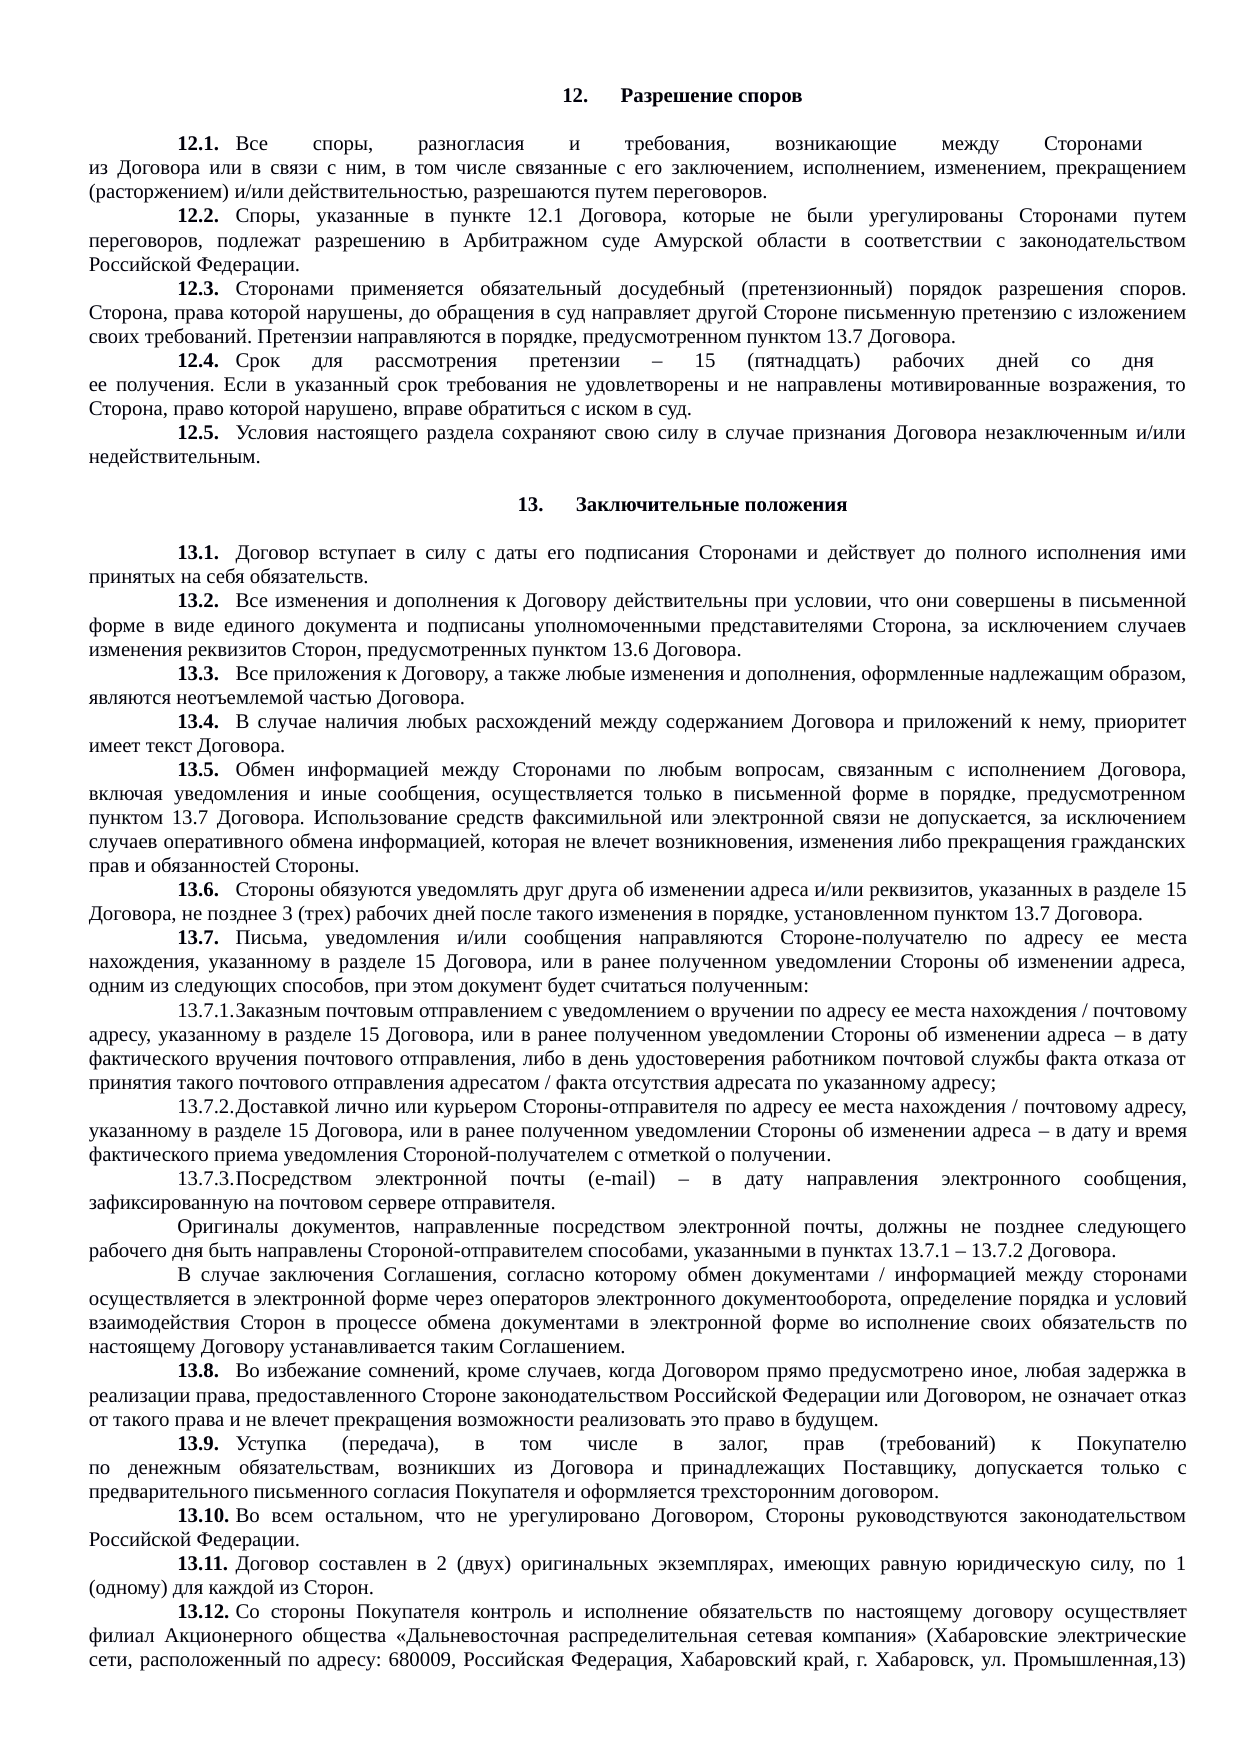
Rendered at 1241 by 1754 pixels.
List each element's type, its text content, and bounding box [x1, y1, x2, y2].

list Договор вступает в силу с даты его подписания Сторонами и действует до полного исполнения ими принятых на себя обязательств. [88, 540, 1187, 588]
list Все споры, разногласия и требования, возникающие между Сторонами из Договора или в связи с ним, в том числе связанные с его заключением, исполнением, изменением, прекращением (расторжением) и/или действительностью, разрешаются путем переговоров. [88, 131, 1187, 203]
list Договор составлен в 2 (двух) оригинальных экземплярах, имеющих равную юридическую силу, по 1 (одному) для каждой из Сторон. [88, 1551, 1187, 1599]
list Со стороны Покупателя контроль и исполнение обязательств по настоящему договору осуществляет филиал Акционерного общества «Дальневосточная распределительная сетевая компания» (Хабаровские электрические сети, расположенный по адресу: 680009, Российская Федерация, Хабаровский край, г. Хабаровск, ул. Промышленная,13) [88, 1599, 1187, 1671]
list Все изменения и дополнения к Договору действительны при условии, что они совершены в письменной форме в виде единого документа и подписаны уполномоченными представителями Сторона, за исключением случаев изменения реквизитов Сторон, предусмотренных пунктом 13.6 Договора. [88, 588, 1187, 661]
list Сторонами применяется обязательный досудебный (претензионный) порядок разрешения споров. Сторона, права которой нарушены, до обращения в суд направляет другой Стороне письменную претензию с изложением своих требований. Претензии направляются в порядке, предусмотренном пунктом 13.7 Договора. [88, 276, 1187, 348]
list Споры, указанные в пункте 12.1 Договора, которые не были урегулированы Сторонами путем переговоров, подлежат разрешению в Арбитражном суде Амурской области в соответствии с законодательством Российской Федерации. [88, 203, 1187, 276]
list Заказным почтовым отправлением с уведомлением о вручении по адресу ее места нахождения / почтовому адресу, указанному в разделе 15 Договора, или в ранее полученном уведомлении Стороны об изменении адреса – в дату фактического вручения почтового отправления, либо в день удостоверения работником почтовой службы факта отказа от принятия такого почтового отправления адресатом / факта отсутствия адресата по указанному адресу; [88, 997, 1187, 1094]
list В случае наличия любых расхождений между содержанием Договора и приложений к нему, приоритет имеет текст Договора. [88, 709, 1187, 757]
list Посредством электронной почты (e-mail) – в дату направления электронного сообщения, зафиксированную на почтовом сервере отправителя. [88, 1166, 1187, 1214]
list Во избежание сомнений, кроме случаев, когда Договором прямо предусмотрено иное, любая задержка в реализации права, предоставленного Стороне законодательством Российской Федерации или Договором, не означает отказ от такого права и не влечет прекращения возможности реализовать это право в будущем. [88, 1358, 1187, 1431]
list Письма, уведомления и/или сообщения направляются Стороне-получателю по адресу ее места нахождения, указанному в разделе 15 Договора, или в ранее полученном уведомлении Стороны об изменении адреса, одним из следующих способов, при этом документ будет считаться полученным: [88, 925, 1187, 997]
list Обмен информацией между Сторонами по любым вопросам, связанным с исполнением Договора, включая уведомления и иные сообщения, осуществляется только в письменной форме в порядке, предусмотренном пунктом 13.7 Договора. Использование средств факсимильной или электронной связи не допускается, за исключением случаев оперативного обмена информацией, которая не влечет возникновения, изменения либо прекращения гражданских прав и обязанностей Стороны. [88, 757, 1187, 877]
list Срок для рассмотрения претензии – 15 (пятнадцать) рабочих дней со дня ее получения. Если в указанный срок требования не удовлетворены и не направлены мотивированные возражения, то Сторона, право которой нарушено, вправе обратиться с иском в суд. [88, 348, 1187, 420]
list Разрешение споров [88, 83, 1187, 107]
list Оригиналы документов, направленные посредством электронной почты, должны не позднее следующего рабочего дня быть направлены Стороной-отправителем способами, указанными в пунктах 13.7.1 – 13.7.2 Договора. [88, 1214, 1187, 1262]
list Все приложения к Договору, а также любые изменения и дополнения, оформленные надлежащим образом, являются неотъемлемой частью Договора. [88, 661, 1187, 709]
list Заключительные положения [88, 492, 1187, 516]
list Стороны обязуются уведомлять друг друга об изменении адреса и/или реквизитов, указанных в разделе 15 Договора, не позднее 3 (трех) рабочих дней после такого изменения в порядке, установленном пунктом 13.7 Договора. [88, 877, 1187, 925]
list Условия настоящего раздела сохраняют свою силу в случае признания Договора незаключенным и/или недействительным. [88, 420, 1187, 468]
list Во всем остальном, что не урегулировано Договором, Стороны руководствуются законодательством Российской Федерации. [88, 1503, 1187, 1551]
list В случае заключения Соглашения, согласно которому обмен документами / информацией между сторонами осуществляется в электронной форме через операторов электронного документооборота, определение порядка и условий взаимодействия Сторон в процессе обмена документами в электронной форме во исполнение своих обязательств по настоящему Договору устанавливается таким Соглашением. [88, 1262, 1187, 1358]
list Доставкой лично или курьером Стороны-отправителя по адресу ее места нахождения / почтовому адресу, указанному в разделе 15 Договора, или в ранее полученном уведомлении Стороны об изменении адреса – в дату и время фактического приема уведомления Стороной-получателем с отметкой о получении. [88, 1094, 1187, 1166]
list Уступка (передача), в том числе в залог, прав (требований) к Покупателю по денежным обязательствам, возникших из Договора и принадлежащих Поставщику, допускается только с предварительного письменного согласия Покупателя и оформляется трехсторонним договором. [88, 1431, 1187, 1503]
